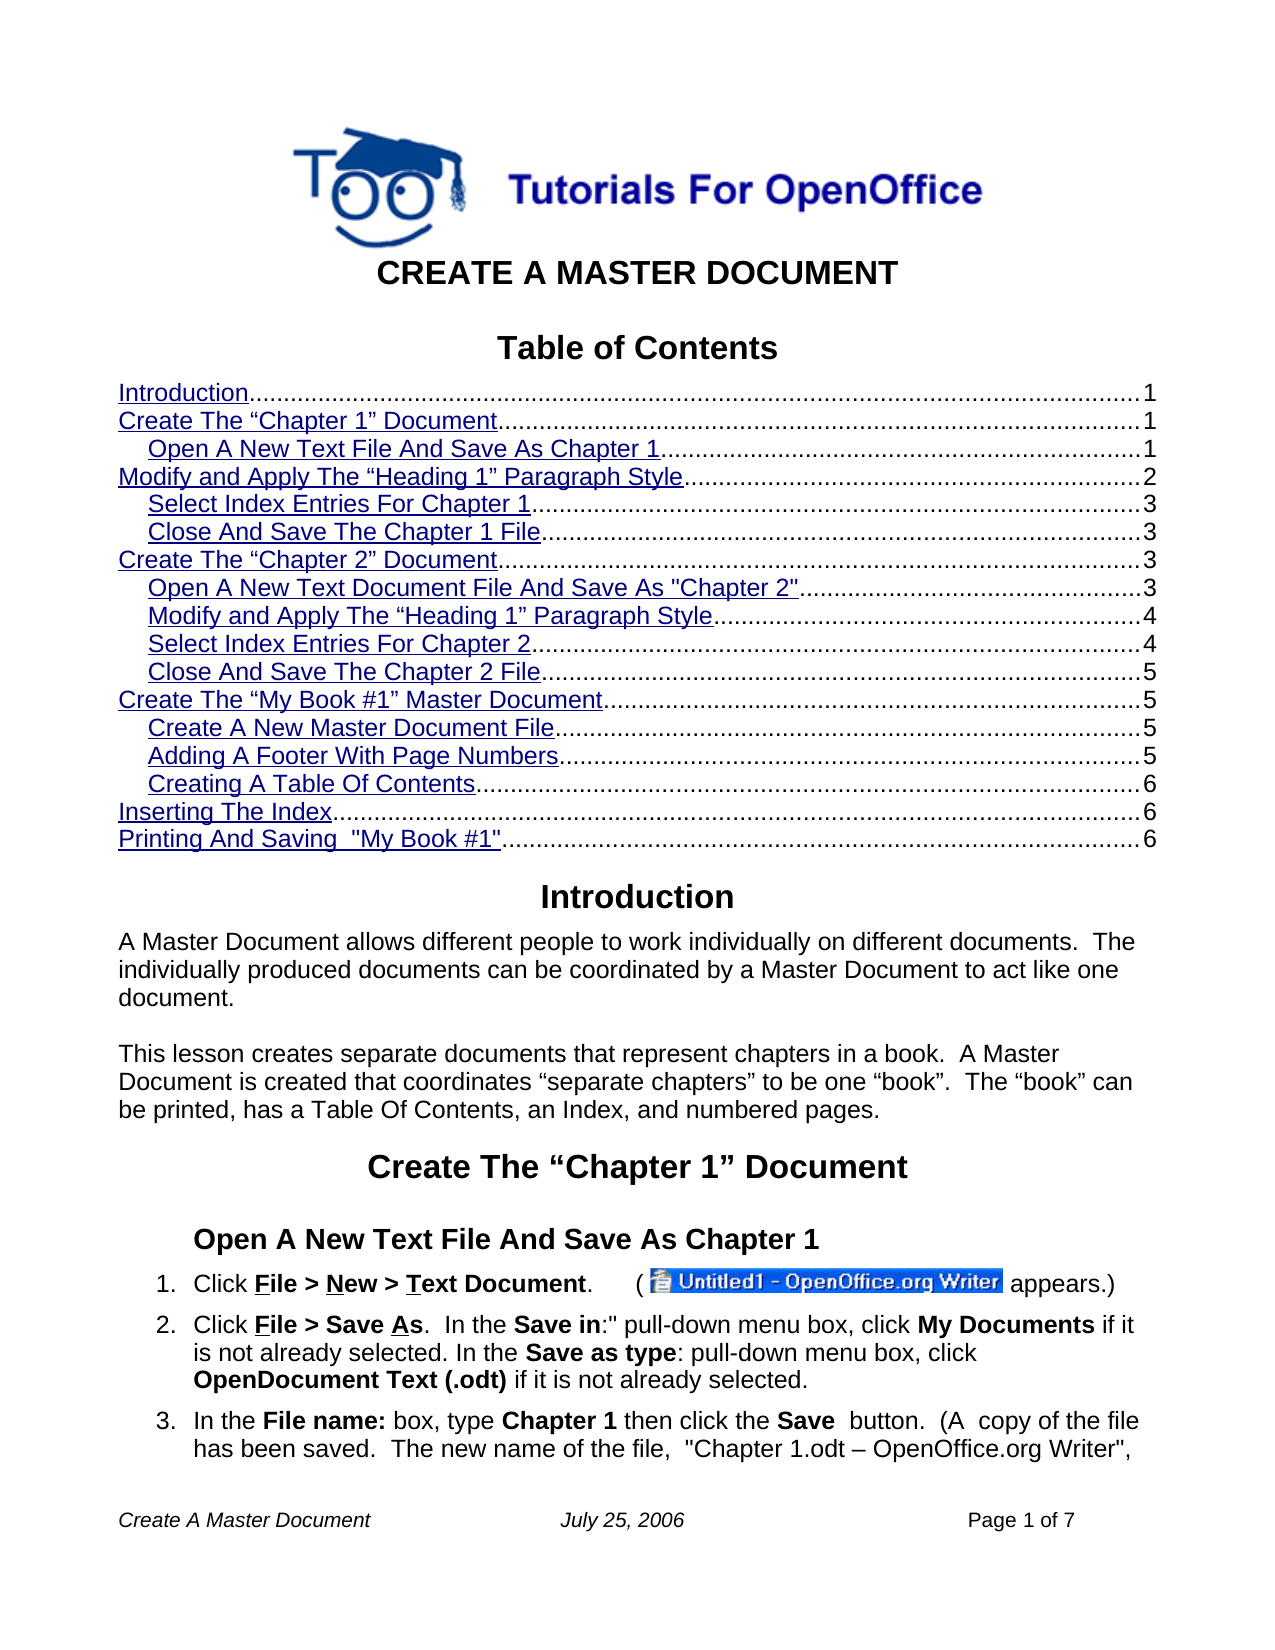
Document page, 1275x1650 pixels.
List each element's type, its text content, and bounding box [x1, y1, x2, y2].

text A Master Document allows different people to work individually on different documents. The individually produced documents can be coordinated by a Master Document to act like one document. [118, 928, 1157, 1012]
subtitle Introduction [118, 878, 1157, 916]
list Click File > New > Text Document. ( appears.) [156, 1268, 1157, 1298]
picture [650, 1268, 1003, 1293]
subtitle Open A New Text File And Save As Chapter 1 [193, 1223, 1157, 1256]
text This lesson creates separate documents that represent chapters in a book. A Master Document is created that coordinates “separate chapters” to be one “book”. The “book” can be printed, has a Table Of Contents, an Index, and numbered pages. [118, 1040, 1157, 1123]
subtitle Table of Contents [118, 329, 1157, 366]
text Modify and Apply The “Heading 1” Paragraph Style 4 [148, 602, 1157, 630]
text Create The “Chapter 1” Document 1 [118, 407, 1157, 434]
text Close And Save The Chapter 2 File 5 [148, 658, 1157, 686]
text Open A New Text File And Save As Chapter 1 1 [148, 434, 1157, 462]
text Introduction 1 [118, 379, 1157, 407]
text Creating A Table Of Contents 6 [148, 769, 1157, 797]
text Create The “Chapter 2” Document 3 [118, 546, 1157, 574]
text Open A New Text Document File And Save As "Chapter 2" 3 [148, 574, 1157, 602]
picture [289, 118, 986, 254]
text Close And Save The Chapter 1 File 3 [148, 518, 1157, 546]
text Adding A Footer With Page Numbers 5 [148, 742, 1157, 769]
text Select Index Entries For Chapter 1 3 [148, 490, 1157, 518]
subtitle Create The “Chapter 1” Document [118, 1148, 1157, 1186]
text Create A New Master Document File 5 [148, 714, 1157, 742]
text Create The “My Book #1” Master Document 5 [118, 686, 1157, 714]
text Inserting The Index 6 [118, 797, 1157, 825]
text Select Index Entries For Chapter 2 4 [148, 630, 1157, 658]
list In the File name: box, type Chapter 1 then click the Save button. (A copy of the file has been saved. The new name of the file, "Chapter 1.odt – OpenOffice.org Writer", [156, 1407, 1157, 1463]
text Printing And Saving "My Book #1" 6 [118, 825, 1157, 853]
list Click File > Save As. In the Save in:" pull-down menu box, click My Documents if it is not already selected. In the Save as type: pull-down menu box, click OpenDocument Text (.odt) if it is not already selected. [156, 1311, 1157, 1394]
text Modify and Apply The “Heading 1” Paragraph Style 2 [118, 462, 1157, 490]
title CREATE A MASTER DOCUMENT [118, 143, 1157, 291]
